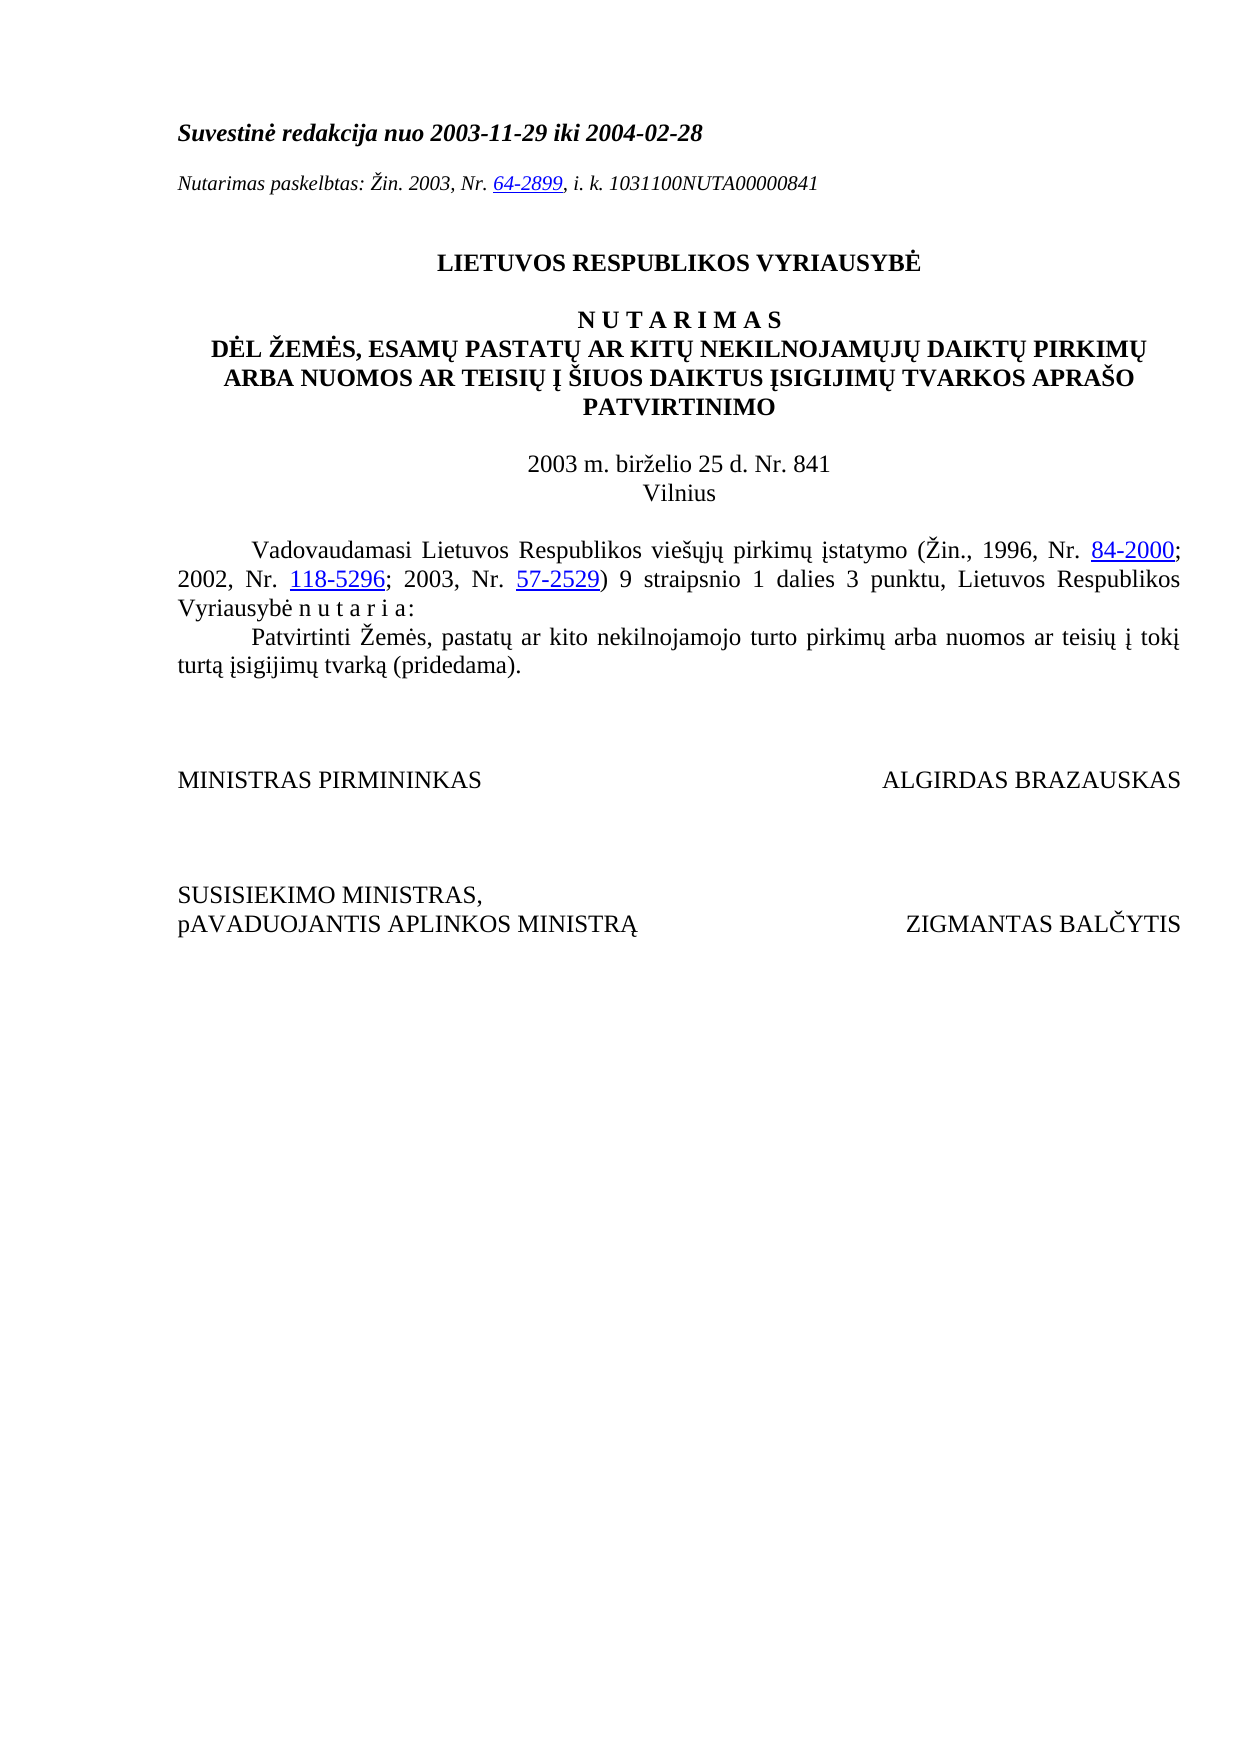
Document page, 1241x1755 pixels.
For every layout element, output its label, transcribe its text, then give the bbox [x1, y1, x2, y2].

text 2003 m. birželio 25 d. Nr. 841 [177, 449, 1181, 478]
text Vilnius [177, 478, 1181, 507]
text SUSISIEKIMO MINISTRAS, [177, 880, 1181, 909]
text Suvestinė redakcija nuo 2003-11-29 iki 2004-02-28 [177, 118, 1181, 147]
text Nutarimas paskelbtas: Žin. 2003, Nr. 64-2899, i. k. 1031100NUTA00000841 [177, 171, 1181, 195]
text pAVADUOJANTIS APLINKOS MINISTRĄ ZIGMANTAS BALČYTIS [177, 909, 1181, 938]
text N U T A R I M A S [177, 305, 1181, 334]
text Patvirtinti Žemės, pastatų ar kito nekilnojamojo turto pirkimų arba nuomos ar teisių į tokį turtą įsigijimų tvarką (pridedama). [177, 622, 1181, 679]
text DĖL ŽEMĖS, ESAMŲ PASTATŲ AR KITŲ NEKILNOJAMŲJŲ DAIKTŲ PIRKIMŲ ARBA NUOMOS AR TEISIŲ Į ŠIUOS DAIKTUS ĮSIGIJIMŲ TVARKOS APRAŠO PATVIRTINIMO [177, 334, 1181, 420]
text MINISTRAS PIRMININKAS ALGIRDAS BRAZAUSKAS [177, 765, 1181, 794]
text Vadovaudamasi Lietuvos Respublikos viešųjų pirkimų įstatymo (Žin., 1996, Nr. 84-2000; 2002, Nr. 118-5296; 2003, Nr. 57-2529) 9 straipsnio 1 dalies 3 punktu, Lietuvos Respublikos Vyriausybė nutaria: [177, 535, 1181, 622]
text LIETUVOS RESPUBLIKOS VYRIAUSYBĖ [177, 248, 1181, 277]
